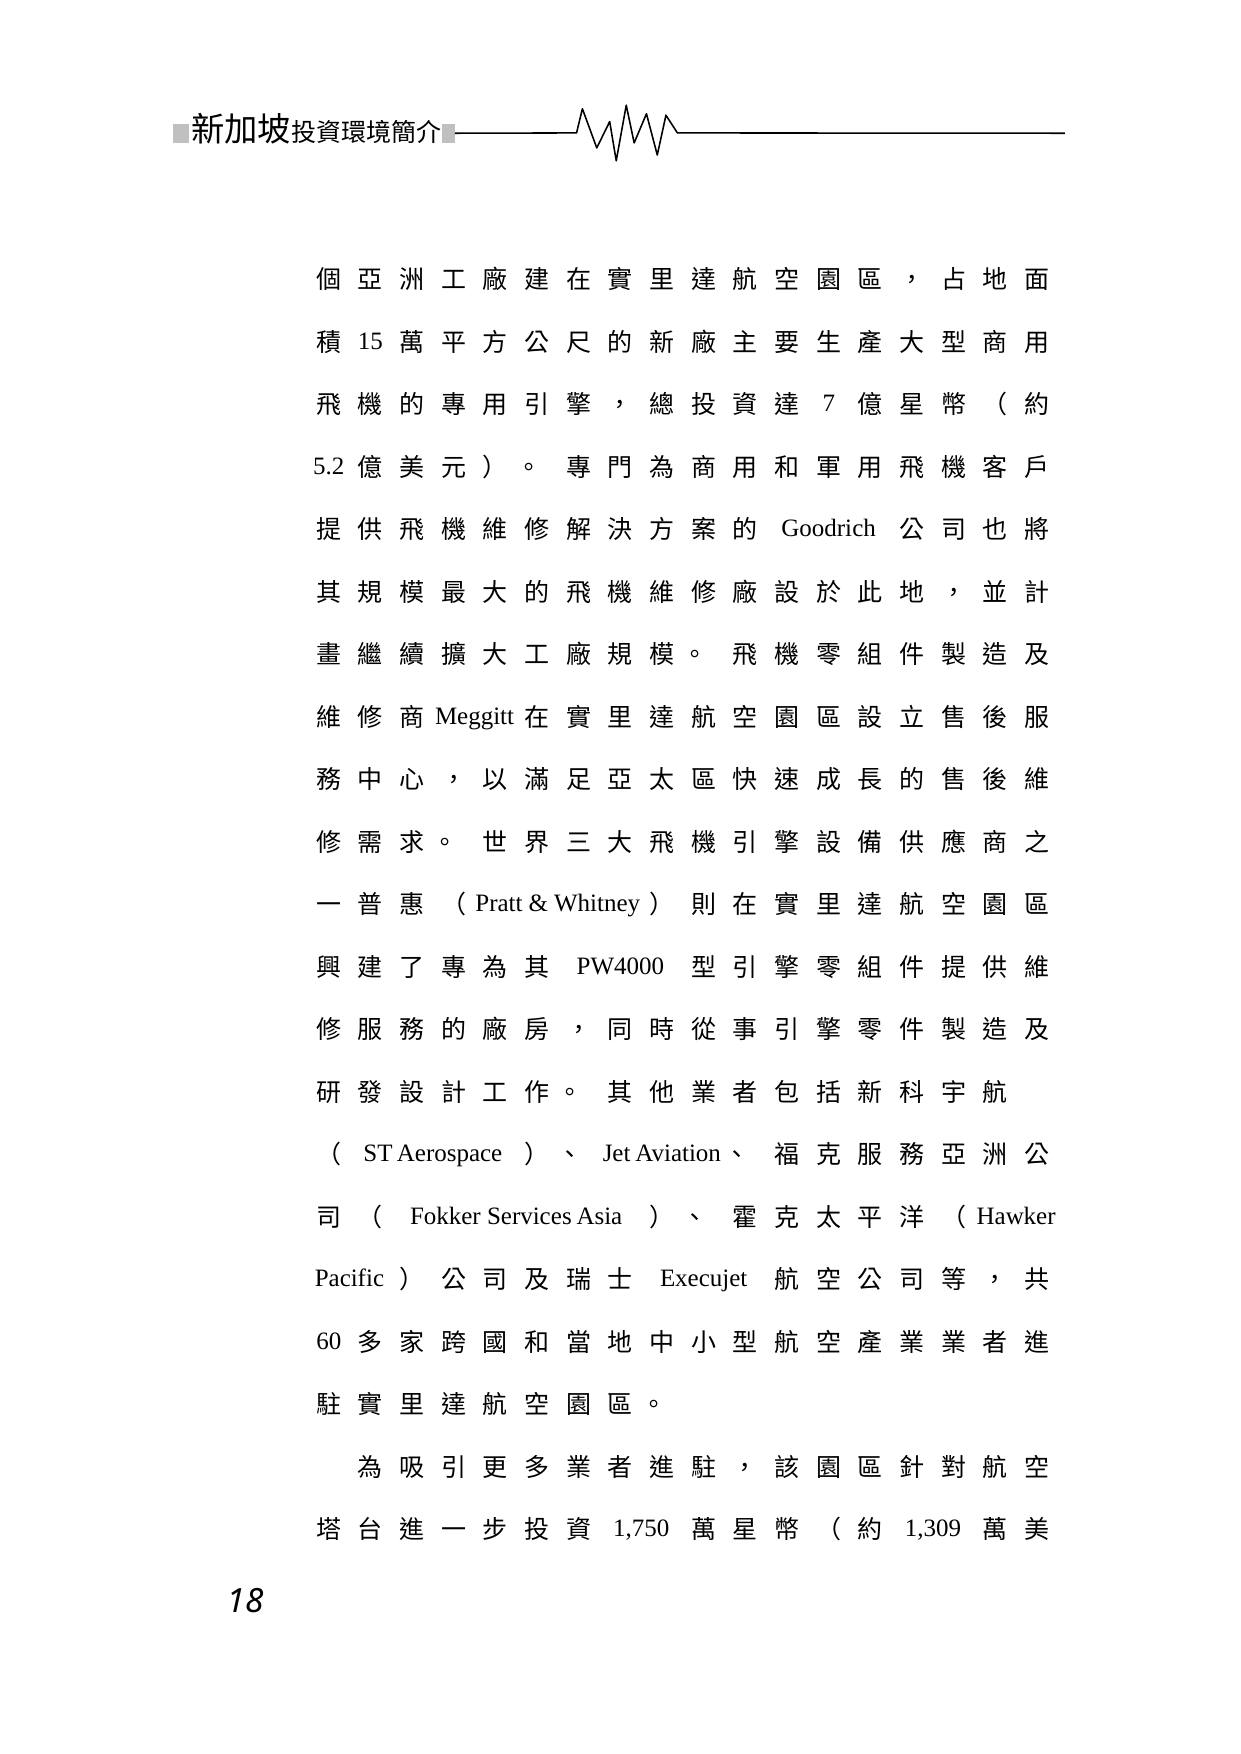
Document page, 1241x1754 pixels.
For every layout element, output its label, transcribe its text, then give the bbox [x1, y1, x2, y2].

text 個亞洲工廠建在實里達航空園區，占地面積15萬平方公尺的新廠主要生產大型商用飛機的專用引擎，總投資達7億星幣（約5.2億美元）。專門為商用和軍用飛機客戶提供飛機維修解決方案的Goodrich公司也將其規模最大的飛機維修廠設於此地，並計畫繼續擴大工廠規模。飛機零組件製造及維修商Meggitt在實里達航空園區設立售後服務中心，以滿足亞太區快速成長的售後維修需求。世界三大飛機引擎設備供應商之一普惠（Pratt & Whitney）則在實里達航空園區興建了專為其PW4000型引擎零組件提供維修服務的廠房，同時從事引擎零件製造及研發設計工作。其他業者包括新科宇航（ST Aerospace）、Jet Aviation、福克服務亞洲公司（Fokker Services Asia）、霍克太平洋（Hawker Pacific）公司及瑞士Execujet航空公司等，共60多家跨國和當地中小型航空產業業者進駐實里達航空園區。 [281, 236, 1058, 1424]
text 為吸引更多業者進駐，該園區針對航空塔台進一步投資1,750萬星幣（約1,309萬美 [281, 1424, 1058, 1549]
